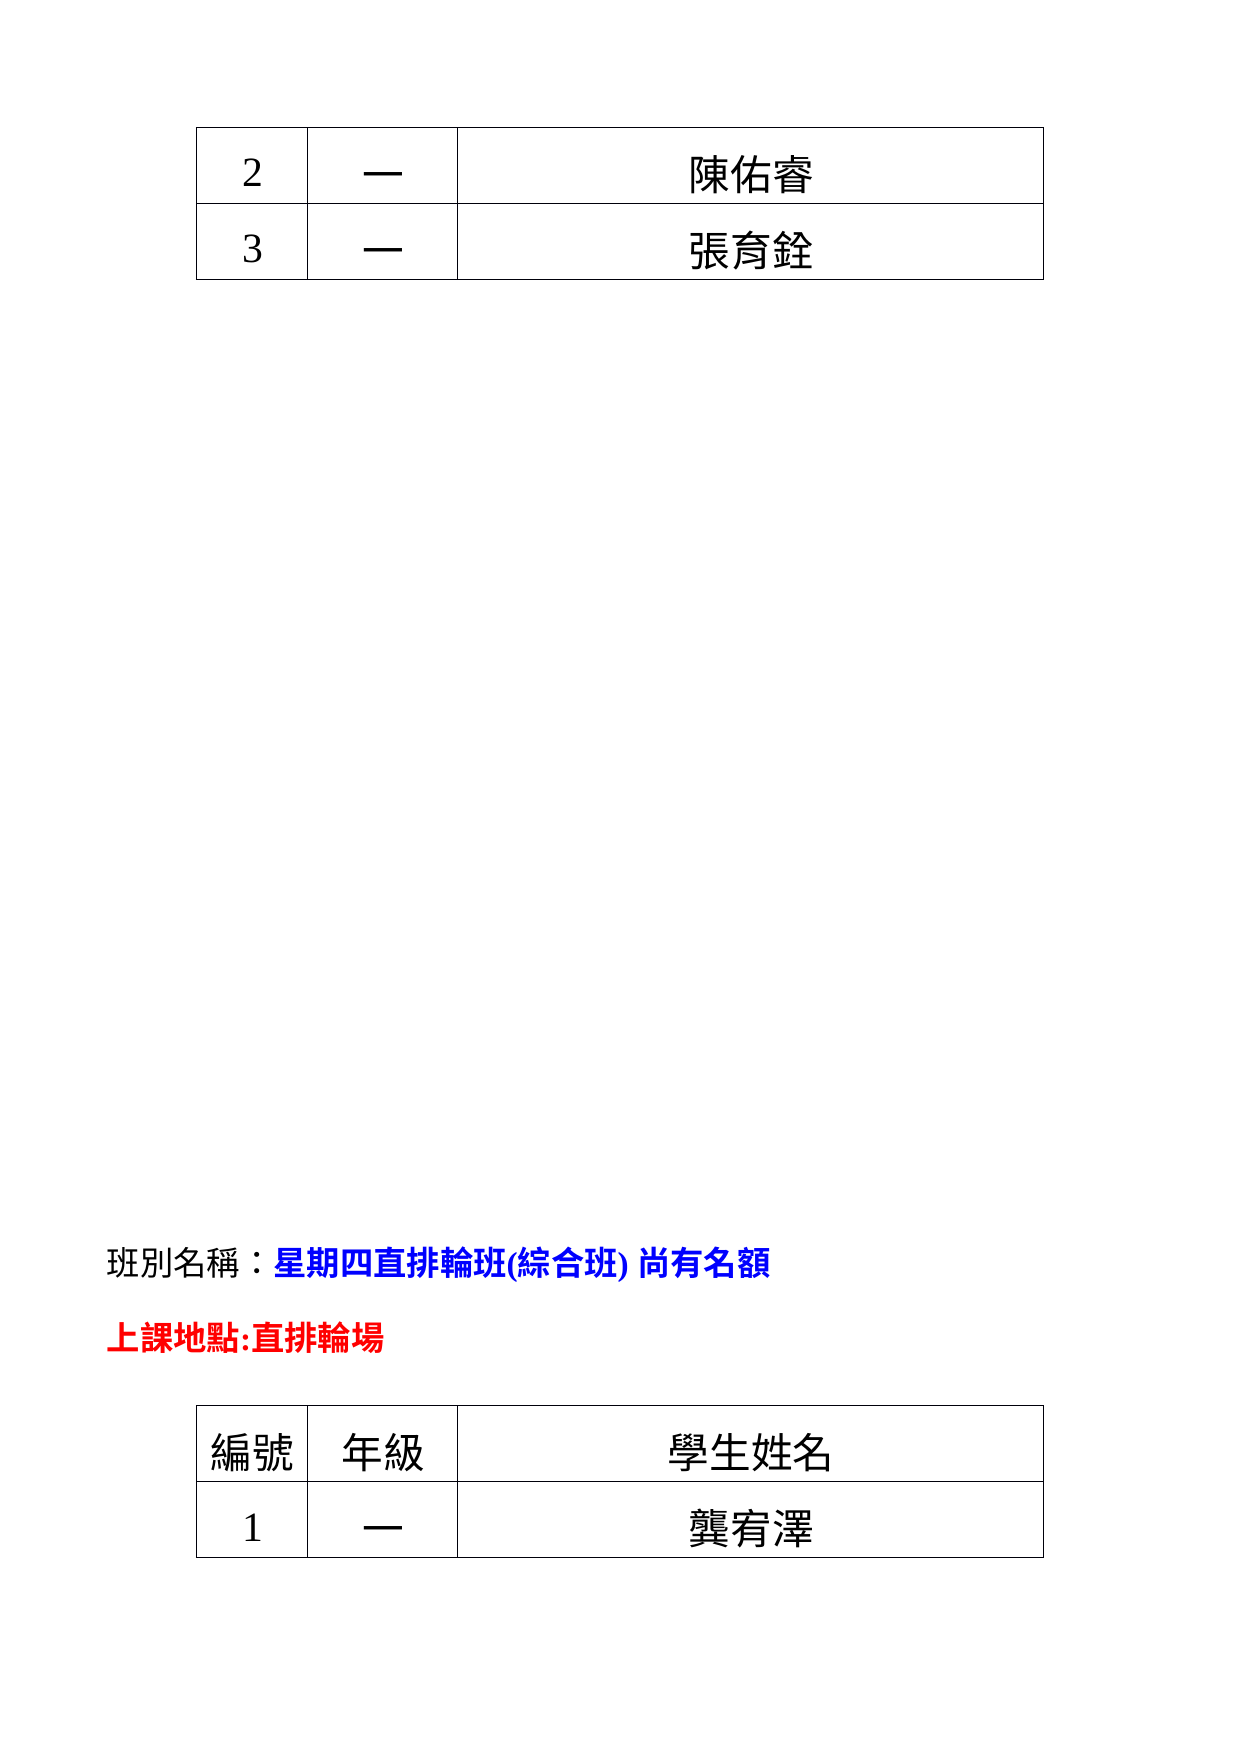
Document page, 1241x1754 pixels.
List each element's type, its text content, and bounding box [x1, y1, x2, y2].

table_header 年級 [308, 1406, 457, 1481]
table_cell 2 [197, 128, 307, 203]
table_header 學生姓名 [458, 1406, 1043, 1481]
table_cell 3 [197, 204, 307, 279]
table_cell 陳佑睿 [458, 128, 1043, 203]
text 上課地點:直排輪場 [106, 1293, 1134, 1368]
table_cell 張育銓 [458, 204, 1043, 279]
table_header 編號 [197, 1406, 307, 1481]
table_cell 一 [308, 204, 457, 279]
table_cell 一 [308, 1482, 457, 1557]
table_cell 一 [308, 128, 457, 203]
text 班別名稱：星期四直排輪班(綜合班) 尚有名額 [106, 1218, 1134, 1293]
table_cell 1 [197, 1482, 307, 1557]
table_cell 龔宥澤 [458, 1482, 1043, 1557]
